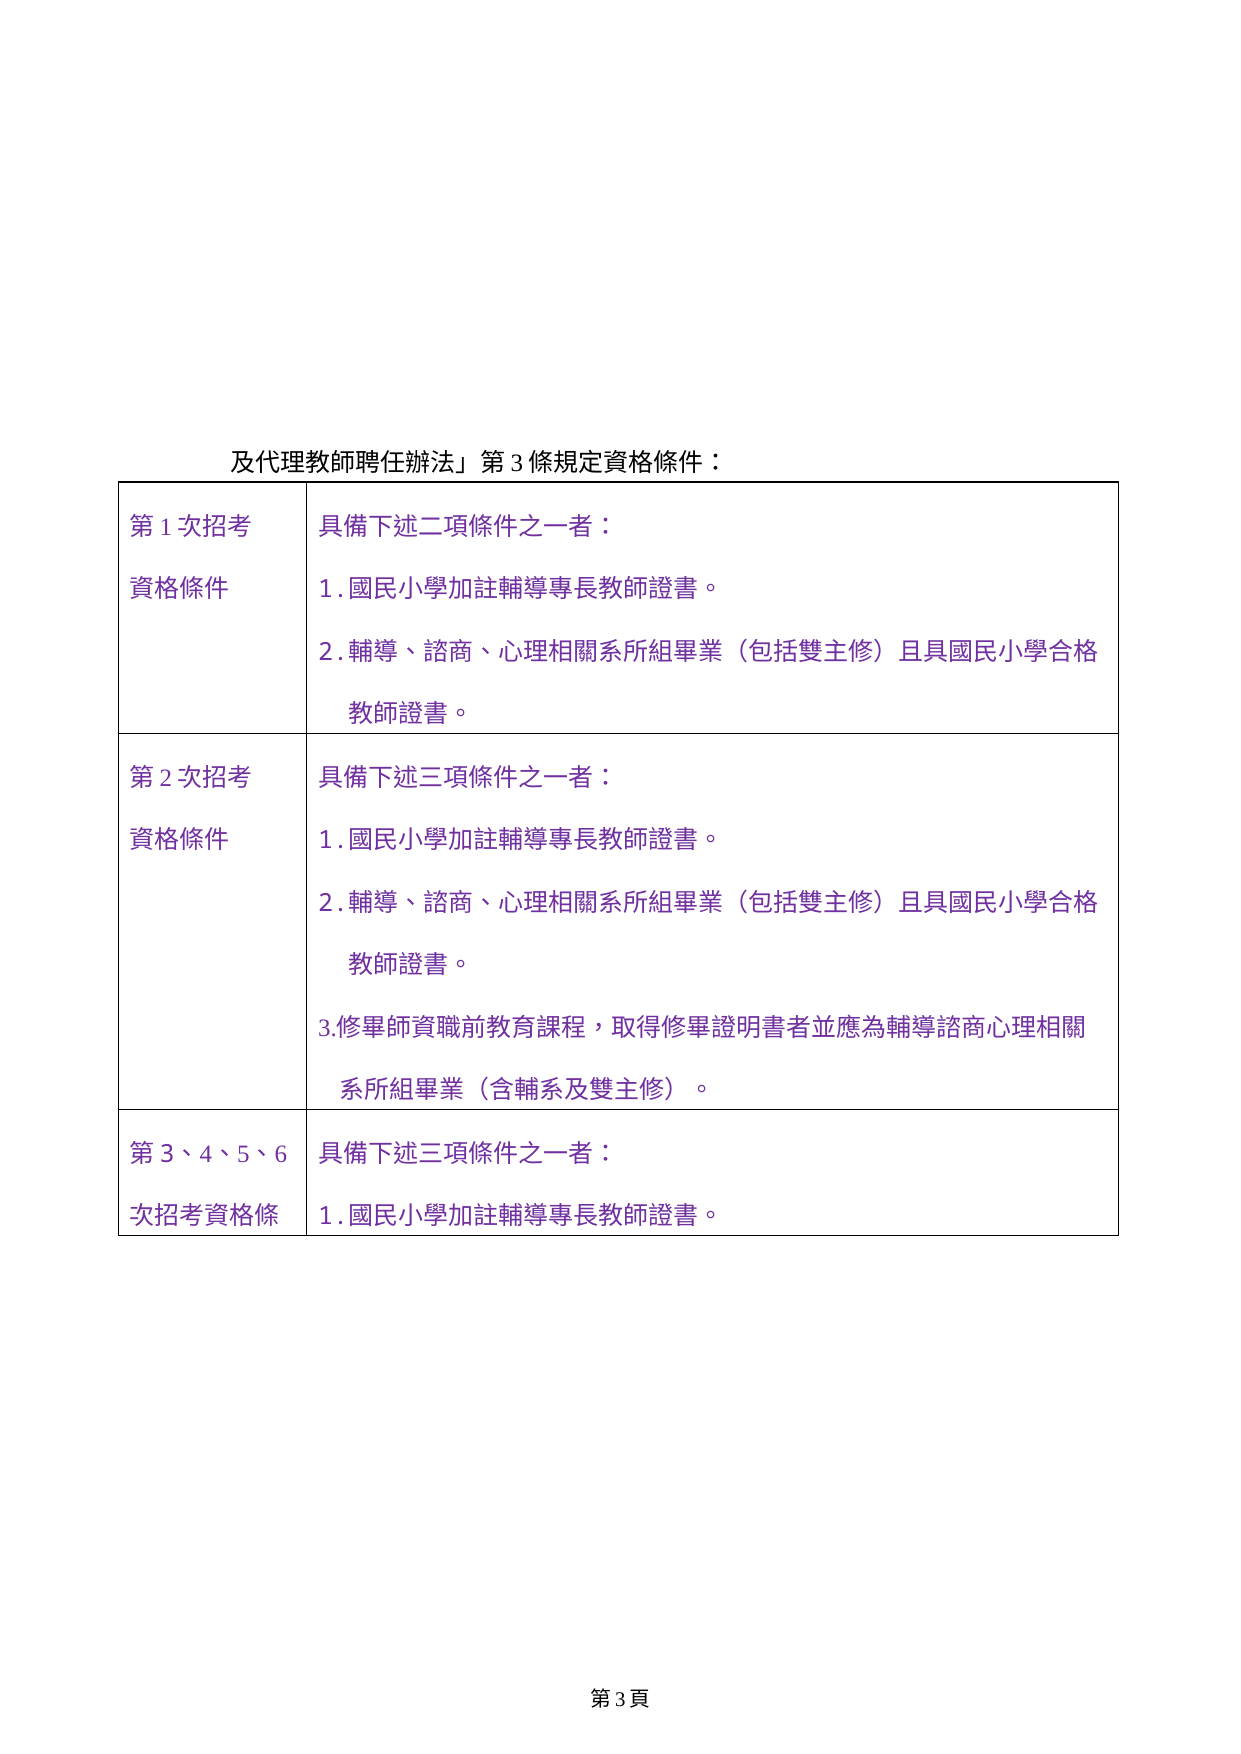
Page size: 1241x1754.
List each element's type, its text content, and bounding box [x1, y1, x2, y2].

text 及代理教師聘任辦法」第3條規定資格條件： [118, 419, 1122, 481]
table_cell 第2次招考 資格條件 [119, 734, 306, 1108]
table_cell 第3、4、5、6次招考資格條 [119, 1110, 306, 1234]
table_cell 具備下述三項條件之一者： 1.國民小學加註輔導專長教師證書。 [307, 1110, 1118, 1234]
table_cell 具備下述三項條件之一者： 1.國民小學加註輔導專長教師證書。 2.輔導、諮商、心理相關系所組畢業（包括雙主修）且具國民小學合格 教師證書。 3.修畢師資職前教育課程，取得修畢證明書者並應為輔導諮商心理相關系所組畢業（含輔系及雙主修）。 [307, 734, 1118, 1108]
table_header 第1次招考 資格條件 [119, 483, 306, 732]
table_header 具備下述二項條件之一者： 1.國民小學加註輔導專長教師證書。 2.輔導、諮商、心理相關系所組畢業（包括雙主修）且具國民小學合格 教師證書。 [307, 483, 1118, 732]
